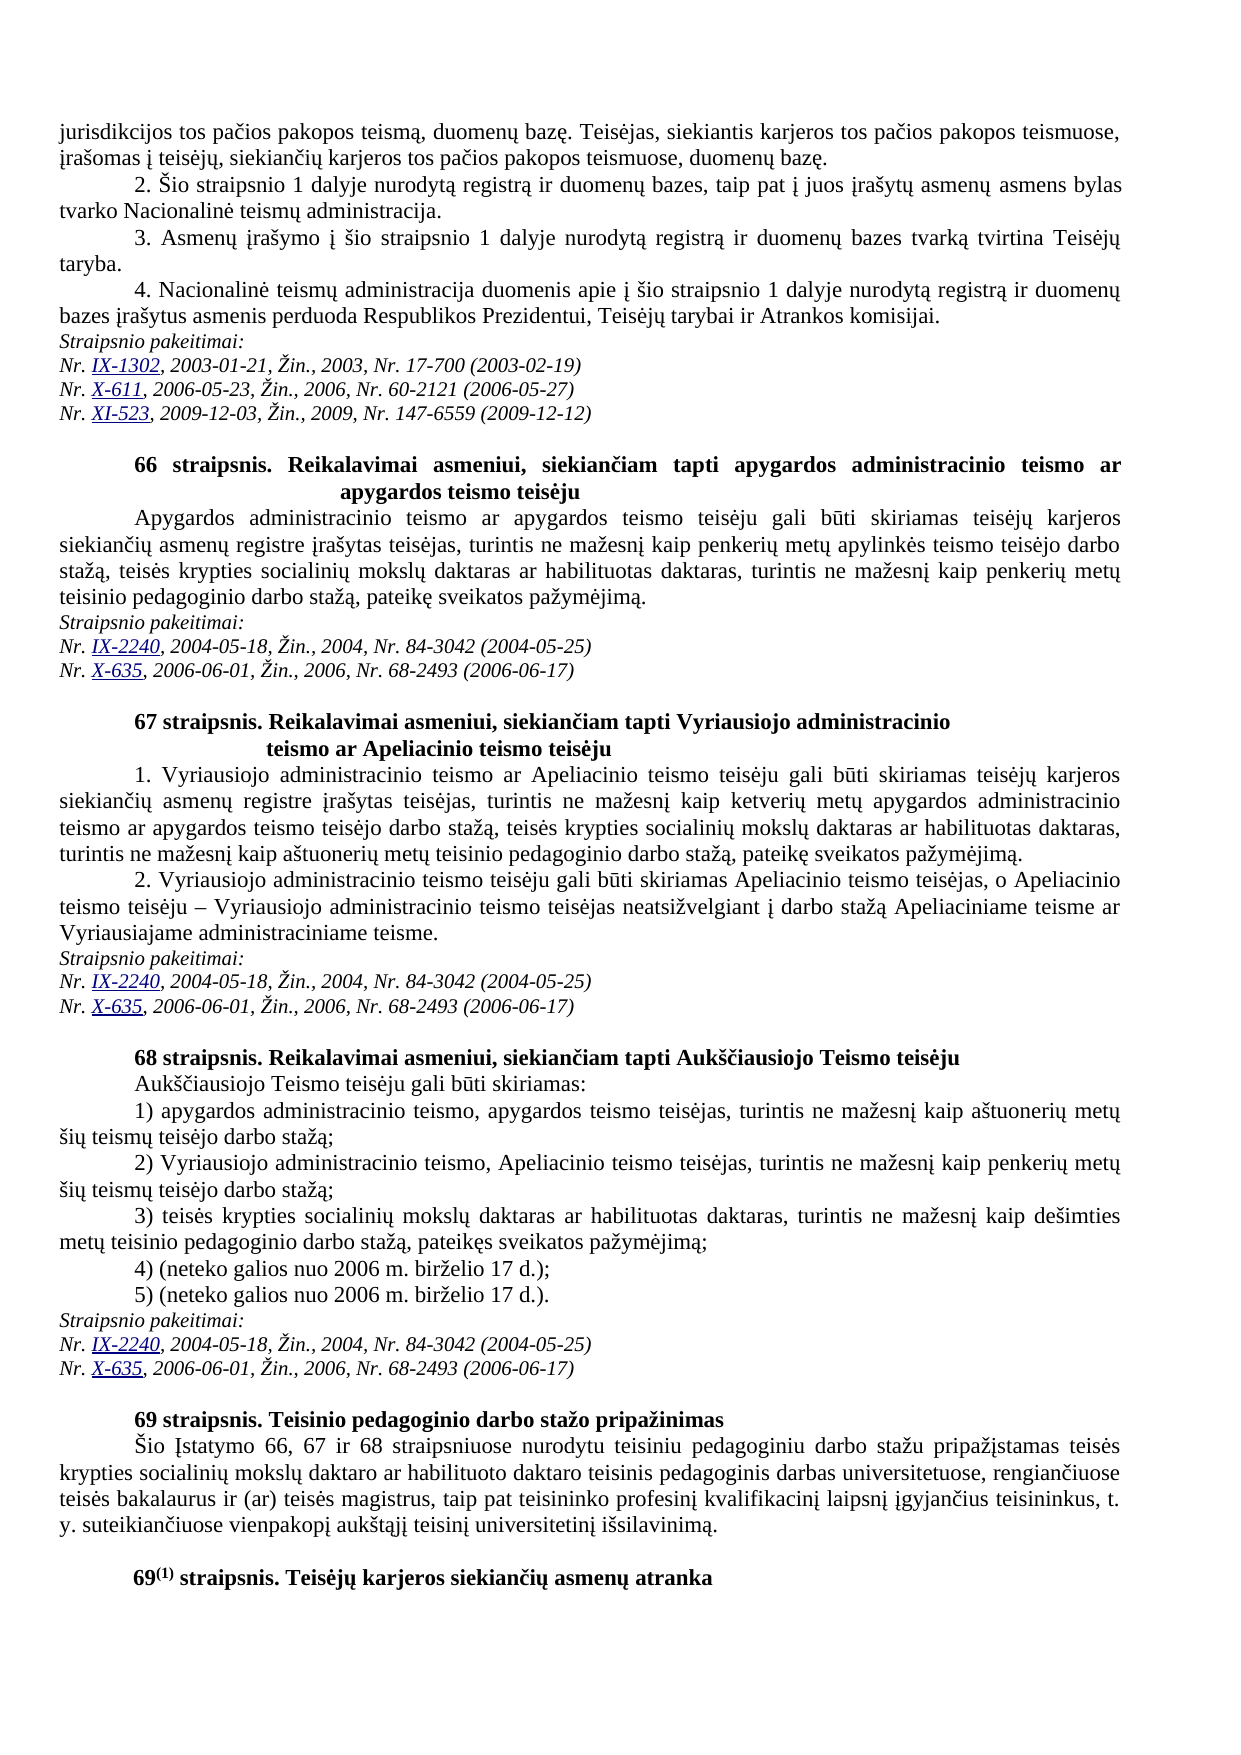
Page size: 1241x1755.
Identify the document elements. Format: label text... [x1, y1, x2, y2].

text 1. Vyriausiojo administracinio teismo ar Apeliacinio teismo teisėju gali būti skiriamas teisėjų karjeros siekiančių asmenų registre įrašytas teisėjas, turintis ne mažesnį kaip ketverių metų apygardos administracinio teismo ar apygardos teismo teisėjo darbo stažą, teisės krypties socialinių mokslų daktaras ar habilituotas daktaras, turintis ne mažesnį kaip aštuonerių metų teisinio pedagoginio darbo stažą, pateikę sveikatos pažymėjimą. [59, 761, 1122, 866]
text 3) teisės krypties socialinių mokslų daktaras ar habilituotas daktaras, turintis ne mažesnį kaip dešimties metų teisinio pedagoginio darbo stažą, pateikęs sveikatos pažymėjimą; [59, 1202, 1122, 1255]
text Aukščiausiojo Teismo teisėju gali būti skiriamas: [59, 1070, 1122, 1097]
text Nr. IX-2240, 2004-05-18, Žin., 2004, Nr. 84-3042 (2004-05-25) [59, 634, 1122, 658]
text Straipsnio pakeitimai: [59, 1307, 1122, 1332]
text jurisdikcijos tos pačios pakopos teismą, duomenų bazę. Teisėjas, siekiantis karjeros tos pačios pakopos teismuose, įrašomas į teisėjų, siekiančių karjeros tos pačios pakopos teismuose, duomenų bazę. [59, 118, 1122, 171]
text Šio Įstatymo 66, 67 ir 68 straipsniuose nurodytu teisiniu pedagoginiu darbo stažu pripažįstamas teisės krypties socialinių mokslų daktaro ar habilituoto daktaro teisinis pedagoginis darbas universitetuose, rengiančiuose teisės bakalaurus ir (ar) teisės magistrus, taip pat teisininko profesinį kvalifikacinį laipsnį įgyjančius teisininkus, t. y. suteikiančiuose vienpakopį aukštąjį teisinį universitetinį išsilavinimą. [59, 1432, 1122, 1538]
text 69 straipsnis. Teisinio pedagoginio darbo stažo pripažinimas [59, 1406, 1122, 1432]
text Straipsnio pakeitimai: [59, 610, 1122, 634]
text 4. Nacionalinė teismų administracija duomenis apie į šio straipsnio 1 dalyje nurodytą registrą ir duomenų bazes įrašytus asmenis perduoda Respublikos Prezidentui, Teisėjų tarybai ir Atrankos komisijai. [59, 276, 1122, 329]
text Nr. X-635, 2006-06-01, Žin., 2006, Nr. 68-2493 (2006-06-17) [59, 658, 1122, 682]
text 2. Vyriausiojo administracinio teismo teisėju gali būti skiriamas Apeliacinio teismo teisėjas, o Apeliacinio teismo teisėju – Vyriausiojo administracinio teismo teisėjas neatsižvelgiant į darbo stažą Apeliaciniame teisme ar Vyriausiajame administraciniame teisme. [59, 866, 1122, 945]
text 66 straipsnis. Reikalavimai asmeniui, siekiančiam tapti apygardos administracinio teismo ar apygardos teismo teisėju [134, 452, 1122, 504]
text 2. Šio straipsnio 1 dalyje nurodytą registrą ir duomenų bazes, taip pat į juos įrašytų asmenų asmens bylas tvarko Nacionalinė teismų administracija. [59, 171, 1122, 223]
text 5) (neteko galios nuo 2006 m. birželio 17 d.). [59, 1281, 1122, 1307]
text Apygardos administracinio teismo ar apygardos teismo teisėju gali būti skiriamas teisėjų karjeros siekiančių asmenų registre įrašytas teisėjas, turintis ne mažesnį kaip penkerių metų apylinkės teismo teisėjo darbo stažą, teisės krypties socialinių mokslų daktaras ar habilituotas daktaras, turintis ne mažesnį kaip penkerių metų teisinio pedagoginio darbo stažą, pateikę sveikatos pažymėjimą. [59, 504, 1122, 610]
text 1) apygardos administracinio teismo, apygardos teismo teisėjas, turintis ne mažesnį kaip aštuonerių metų šių teismų teisėjo darbo stažą; [59, 1097, 1122, 1149]
text Nr. X-635, 2006-06-01, Žin., 2006, Nr. 68-2493 (2006-06-17) [59, 993, 1122, 1018]
text Nr. XI-523, 2009-12-03, Žin., 2009, Nr. 147-6559 (2009-12-12) [59, 401, 1122, 425]
text Nr. IX-1302, 2003-01-21, Žin., 2003, Nr. 17-700 (2003-02-19) [59, 353, 1122, 377]
text 2) Vyriausiojo administracinio teismo, Apeliacinio teismo teisėjas, turintis ne mažesnį kaip penkerių metų šių teismų teisėjo darbo stažą; [59, 1149, 1122, 1202]
text Nr. X-635, 2006-06-01, Žin., 2006, Nr. 68-2493 (2006-06-17) [59, 1356, 1122, 1380]
text 3. Asmenų įrašymo į šio straipsnio 1 dalyje nurodytą registrą ir duomenų bazes tvarką tvirtina Teisėjų taryba. [59, 223, 1122, 276]
text 69(1) straipsnis. Teisėjų karjeros siekiančių asmenų atranka [59, 1564, 1122, 1591]
text 4) (neteko galios nuo 2006 m. birželio 17 d.); [59, 1255, 1122, 1281]
text Straipsnio pakeitimai: [59, 945, 1122, 969]
text 67 straipsnis. Reikalavimai asmeniui, siekiančiam tapti Vyriausiojo administracinio [134, 708, 1122, 734]
text teismo ar Apeliacinio teismo teisėju [266, 734, 1122, 761]
text Straipsnio pakeitimai: [59, 329, 1122, 353]
text Nr. IX-2240, 2004-05-18, Žin., 2004, Nr. 84-3042 (2004-05-25) [59, 1332, 1122, 1356]
text Nr. IX-2240, 2004-05-18, Žin., 2004, Nr. 84-3042 (2004-05-25) [59, 969, 1122, 993]
text Nr. X-611, 2006-05-23, Žin., 2006, Nr. 60-2121 (2006-05-27) [59, 377, 1122, 401]
text 68 straipsnis. Reikalavimai asmeniui, siekiančiam tapti Aukščiausiojo Teismo teisėju [134, 1044, 1122, 1070]
